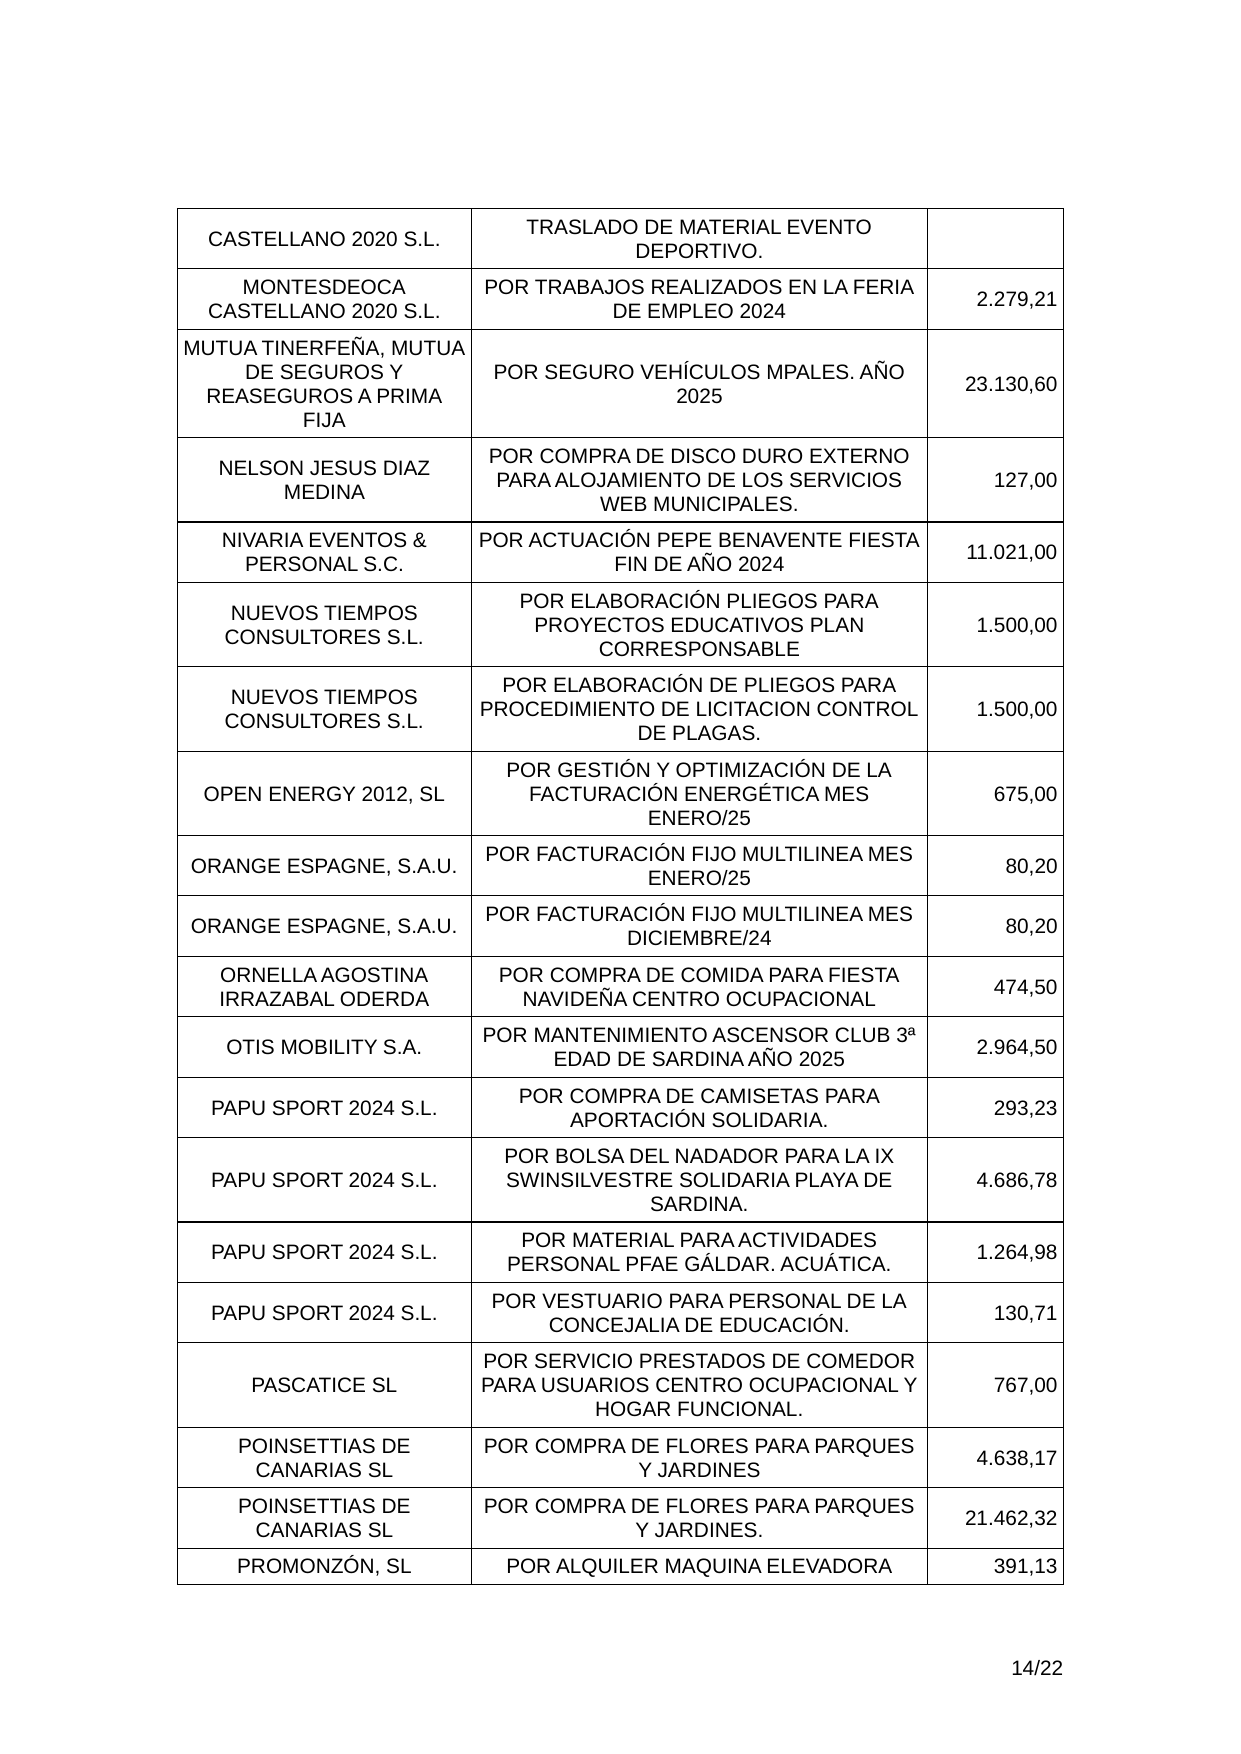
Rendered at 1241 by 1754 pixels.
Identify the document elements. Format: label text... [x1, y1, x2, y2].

table_cell TRASLADO DE MATERIAL EVENTO DEPORTIVO. [472, 209, 927, 268]
table_cell POR ACTUACIÓN PEPE BENAVENTE FIESTA FIN DE AÑO 2024 [472, 523, 927, 582]
table_cell 11.021,00 [928, 523, 1063, 582]
table_cell POR BOLSA DEL NADADOR PARA LA IX SWINSILVESTRE SOLIDARIA PLAYA DE SARDINA. [472, 1138, 927, 1221]
table_cell NUEVOS TIEMPOS CONSULTORES S.L. [178, 583, 471, 666]
table_cell POR TRABAJOS REALIZADOS EN LA FERIA DE EMPLEO 2024 [472, 269, 927, 329]
table_cell PASCATICE SL [178, 1343, 471, 1427]
table_cell MONTESDEOCA CASTELLANO 2020 S.L. [178, 269, 471, 329]
table_cell PAPU SPORT 2024 S.L. [178, 1283, 471, 1342]
table_cell PROMONZÓN, SL [178, 1549, 471, 1584]
table_cell OPEN ENERGY 2012, SL [178, 752, 471, 835]
table_cell 1.500,00 [928, 583, 1063, 666]
table_cell 80,20 [928, 836, 1063, 895]
table_cell 391,13 [928, 1549, 1063, 1584]
table_cell POR VESTUARIO PARA PERSONAL DE LA CONCEJALIA DE EDUCACIÓN. [472, 1283, 927, 1342]
table_cell 474,50 [928, 957, 1063, 1016]
table_cell 127,00 [928, 438, 1063, 521]
table_cell ORNELLA AGOSTINA IRRAZABAL ODERDA [178, 957, 471, 1016]
table_cell PAPU SPORT 2024 S.L. [178, 1223, 471, 1282]
table_cell POR SEGURO VEHÍCULOS MPALES. AÑO 2025 [472, 330, 927, 437]
table_cell POINSETTIAS DE CANARIAS SL [178, 1428, 471, 1487]
table_cell 23.130,60 [928, 330, 1063, 437]
table_cell NUEVOS TIEMPOS CONSULTORES S.L. [178, 667, 471, 751]
table_cell 1.500,00 [928, 667, 1063, 751]
table_cell 1.264,98 [928, 1223, 1063, 1282]
table_cell POR FACTURACIÓN FIJO MULTILINEA MES DICIEMBRE/24 [472, 896, 927, 956]
table_cell POR MATERIAL PARA ACTIVIDADES PERSONAL PFAE GÁLDAR. ACUÁTICA. [472, 1223, 927, 1282]
table_cell POR ALQUILER MAQUINA ELEVADORA [472, 1549, 927, 1584]
table_cell 293,23 [928, 1078, 1063, 1137]
table_cell POR FACTURACIÓN FIJO MULTILINEA MES ENERO/25 [472, 836, 927, 895]
table_cell 4.686,78 [928, 1138, 1063, 1221]
table_cell NIVARIA EVENTOS & PERSONAL S.C. [178, 523, 471, 582]
table_cell POR GESTIÓN Y OPTIMIZACIÓN DE LA FACTURACIÓN ENERGÉTICA MES ENERO/25 [472, 752, 927, 835]
table_cell PAPU SPORT 2024 S.L. [178, 1138, 471, 1221]
table_cell 21.462,32 [928, 1488, 1063, 1547]
table_cell POR SERVICIO PRESTADOS DE COMEDOR PARA USUARIOS CENTRO OCUPACIONAL Y HOGAR FUNCIONAL. [472, 1343, 927, 1427]
table_cell [928, 209, 1063, 268]
table_cell OTIS MOBILITY S.A. [178, 1017, 471, 1077]
table_cell POR ELABORACIÓN PLIEGOS PARA PROYECTOS EDUCATIVOS PLAN CORRESPONSABLE [472, 583, 927, 666]
table_cell 80,20 [928, 896, 1063, 956]
table_cell POR COMPRA DE CAMISETAS PARA APORTACIÓN SOLIDARIA. [472, 1078, 927, 1137]
table_cell 2.279,21 [928, 269, 1063, 329]
table_cell MUTUA TINERFEÑA, MUTUA DE SEGUROS Y REASEGUROS A PRIMA FIJA [178, 330, 471, 437]
table_cell POR COMPRA DE FLORES PARA PARQUES Y JARDINES. [472, 1488, 927, 1547]
table_cell POINSETTIAS DE CANARIAS SL [178, 1488, 471, 1547]
table_cell ORANGE ESPAGNE, S.A.U. [178, 836, 471, 895]
table_cell POR COMPRA DE FLORES PARA PARQUES Y JARDINES [472, 1428, 927, 1487]
table_cell POR ELABORACIÓN DE PLIEGOS PARA PROCEDIMIENTO DE LICITACION CONTROL DE PLAGAS. [472, 667, 927, 751]
table_cell CASTELLANO 2020 S.L. [178, 209, 471, 268]
table_cell 4.638,17 [928, 1428, 1063, 1487]
table_cell 2.964,50 [928, 1017, 1063, 1077]
table_cell NELSON JESUS DIAZ MEDINA [178, 438, 471, 521]
table_cell PAPU SPORT 2024 S.L. [178, 1078, 471, 1137]
table_cell 130,71 [928, 1283, 1063, 1342]
table_cell POR COMPRA DE COMIDA PARA FIESTA NAVIDEÑA CENTRO OCUPACIONAL [472, 957, 927, 1016]
table_cell POR COMPRA DE DISCO DURO EXTERNO PARA ALOJAMIENTO DE LOS SERVICIOS WEB MUNICIPALES. [472, 438, 927, 521]
table_cell ORANGE ESPAGNE, S.A.U. [178, 896, 471, 956]
table_cell POR MANTENIMIENTO ASCENSOR CLUB 3ª EDAD DE SARDINA AÑO 2025 [472, 1017, 927, 1077]
table_cell 767,00 [928, 1343, 1063, 1427]
table_cell 675,00 [928, 752, 1063, 835]
